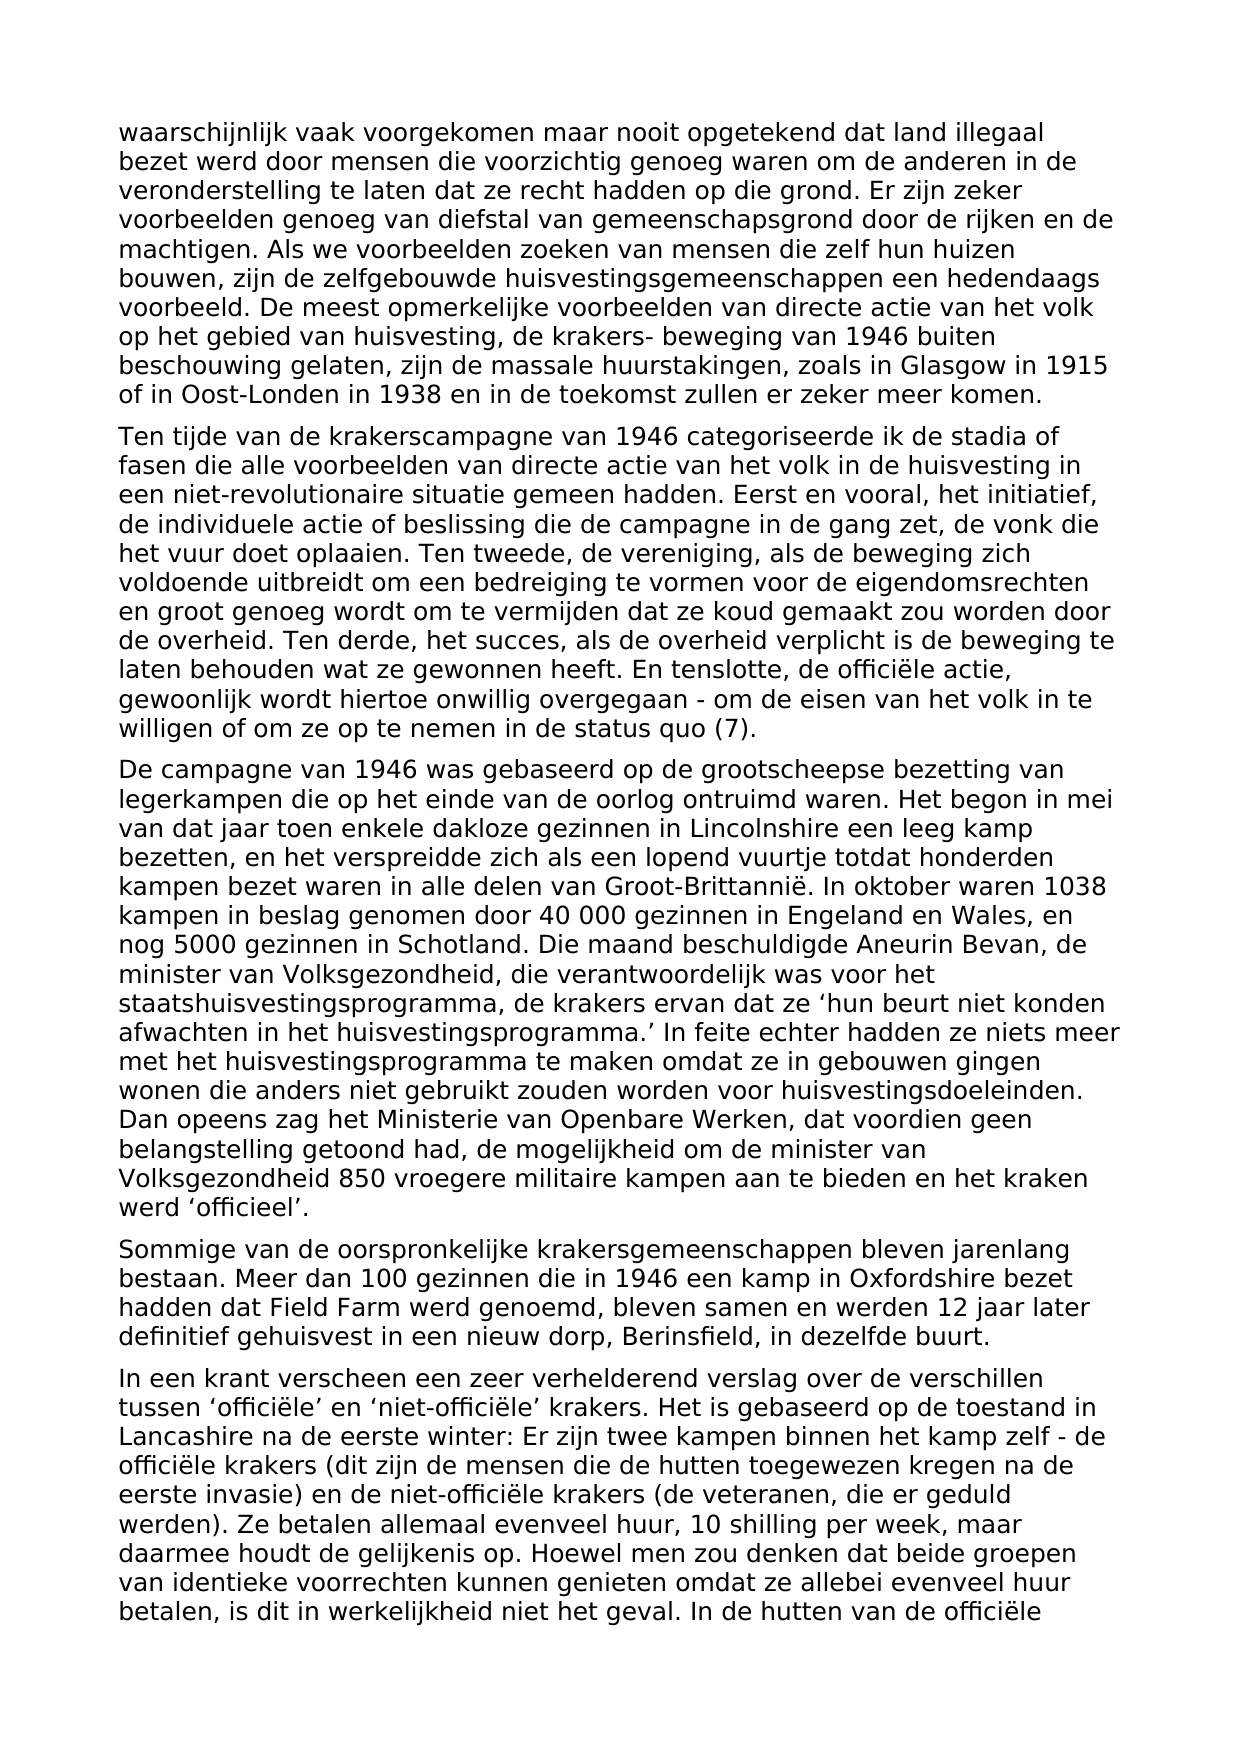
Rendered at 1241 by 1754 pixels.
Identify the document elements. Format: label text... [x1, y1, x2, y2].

text In een krant verscheen een zeer verhelderend verslag over de verschillen tussen ‘officiële’ en ‘niet-officiële’ krakers. Het is gebaseerd op de toestand in Lancashire na de eerste winter: Er zijn twee kampen binnen het kamp zelf - de officiële krakers (dit zijn de mensen die de hutten toegewezen kregen na de eerste invasie) en de niet-officiële krakers (de veteranen, die er geduld werden). Ze betalen allemaal evenveel huur, 10 shilling per week, maar daarmee houdt de gelijkenis op. Hoewel men zou denken dat beide groepen van identieke voorrechten kunnen genieten omdat ze allebei evenveel huur betalen, is dit in werkelijkheid niet het geval. In de hutten van de officiële [118, 1364, 1122, 1626]
text Sommige van de oorspronkelijke krakersgemeenschappen bleven jarenlang bestaan. Meer dan 100 gezinnen die in 1946 een kamp in Oxfordshire bezet hadden dat Field Farm werd genoemd, bleven samen en werden 12 jaar later definitief gehuisvest in een nieuw dorp, Berinsfield, in dezelfde buurt. [118, 1235, 1122, 1351]
text Ten tijde van de krakerscampagne van 1946 categoriseerde ik de stadia of fasen die alle voorbeelden van directe actie van het volk in de huisvesting in een niet-revolutionaire situatie gemeen hadden. Eerst en vooral, het initiatief, de individuele actie of beslissing die de campagne in de gang zet, de vonk die het vuur doet oplaaien. Ten tweede, de vereniging, als de beweging zich voldoende uitbreidt om een bedreiging te vormen voor de eigendomsrechten en groot genoeg wordt om te vermijden dat ze koud gemaakt zou worden door de overheid. Ten derde, het succes, als de overheid verplicht is de beweging te laten behouden wat ze gewonnen heeft. En tenslotte, de officiële actie, gewoonlijk wordt hiertoe onwillig overgegaan - om de eisen van het volk in te willigen of om ze op te nemen in de status quo (7). [118, 422, 1122, 743]
text waarschijnlijk vaak voorgekomen maar nooit opgetekend dat land illegaal bezet werd door mensen die voorzichtig genoeg waren om de anderen in de veronderstelling te laten dat ze recht hadden op die grond. Er zijn zeker voorbeelden genoeg van diefstal van gemeenschapsgrond door de rijken en de machtigen. Als we voorbeelden zoeken van mensen die zelf hun huizen bouwen, zijn de zelfgebouwde huisvestingsgemeenschappen een hedendaags voorbeeld. De meest opmerkelijke voorbeelden van directe actie van het volk op het gebied van huisvesting, de krakers- beweging van 1946 buiten beschouwing gelaten, zijn de massale huurstakingen, zoals in Glasgow in 1915 of in Oost-Londen in 1938 en in de toekomst zullen er zeker meer komen. [118, 118, 1122, 410]
text De campagne van 1946 was gebaseerd op de grootscheepse bezetting van legerkampen die op het einde van de oorlog ontruimd waren. Het begon in mei van dat jaar toen enkele dakloze gezinnen in Lincolnshire een leeg kamp bezetten, en het verspreidde zich als een lopend vuurtje totdat honderden kampen bezet waren in alle delen van Groot-Brittannië. In oktober waren 1038 kampen in beslag genomen door 40 000 gezinnen in Engeland en Wales, en nog 5000 gezinnen in Schotland. Die maand beschuldigde Aneurin Bevan, de minister van Volksgezondheid, die verantwoordelijk was voor het staatshuisvestingsprogramma, de krakers ervan dat ze ‘hun beurt niet konden afwachten in het huisvestingsprogramma.’ In feite echter hadden ze niets meer met het huisvestingsprogramma te maken omdat ze in gebouwen gingen wonen die anders niet gebruikt zouden worden voor huisvestingsdoeleinden. Dan opeens zag het Ministerie van Openbare Werken, dat voordien geen belangstelling getoond had, de mogelijkheid om de minister van Volksgezondheid 850 vroegere militaire kampen aan te bieden en het kraken werd ‘officieel’. [118, 756, 1122, 1222]
